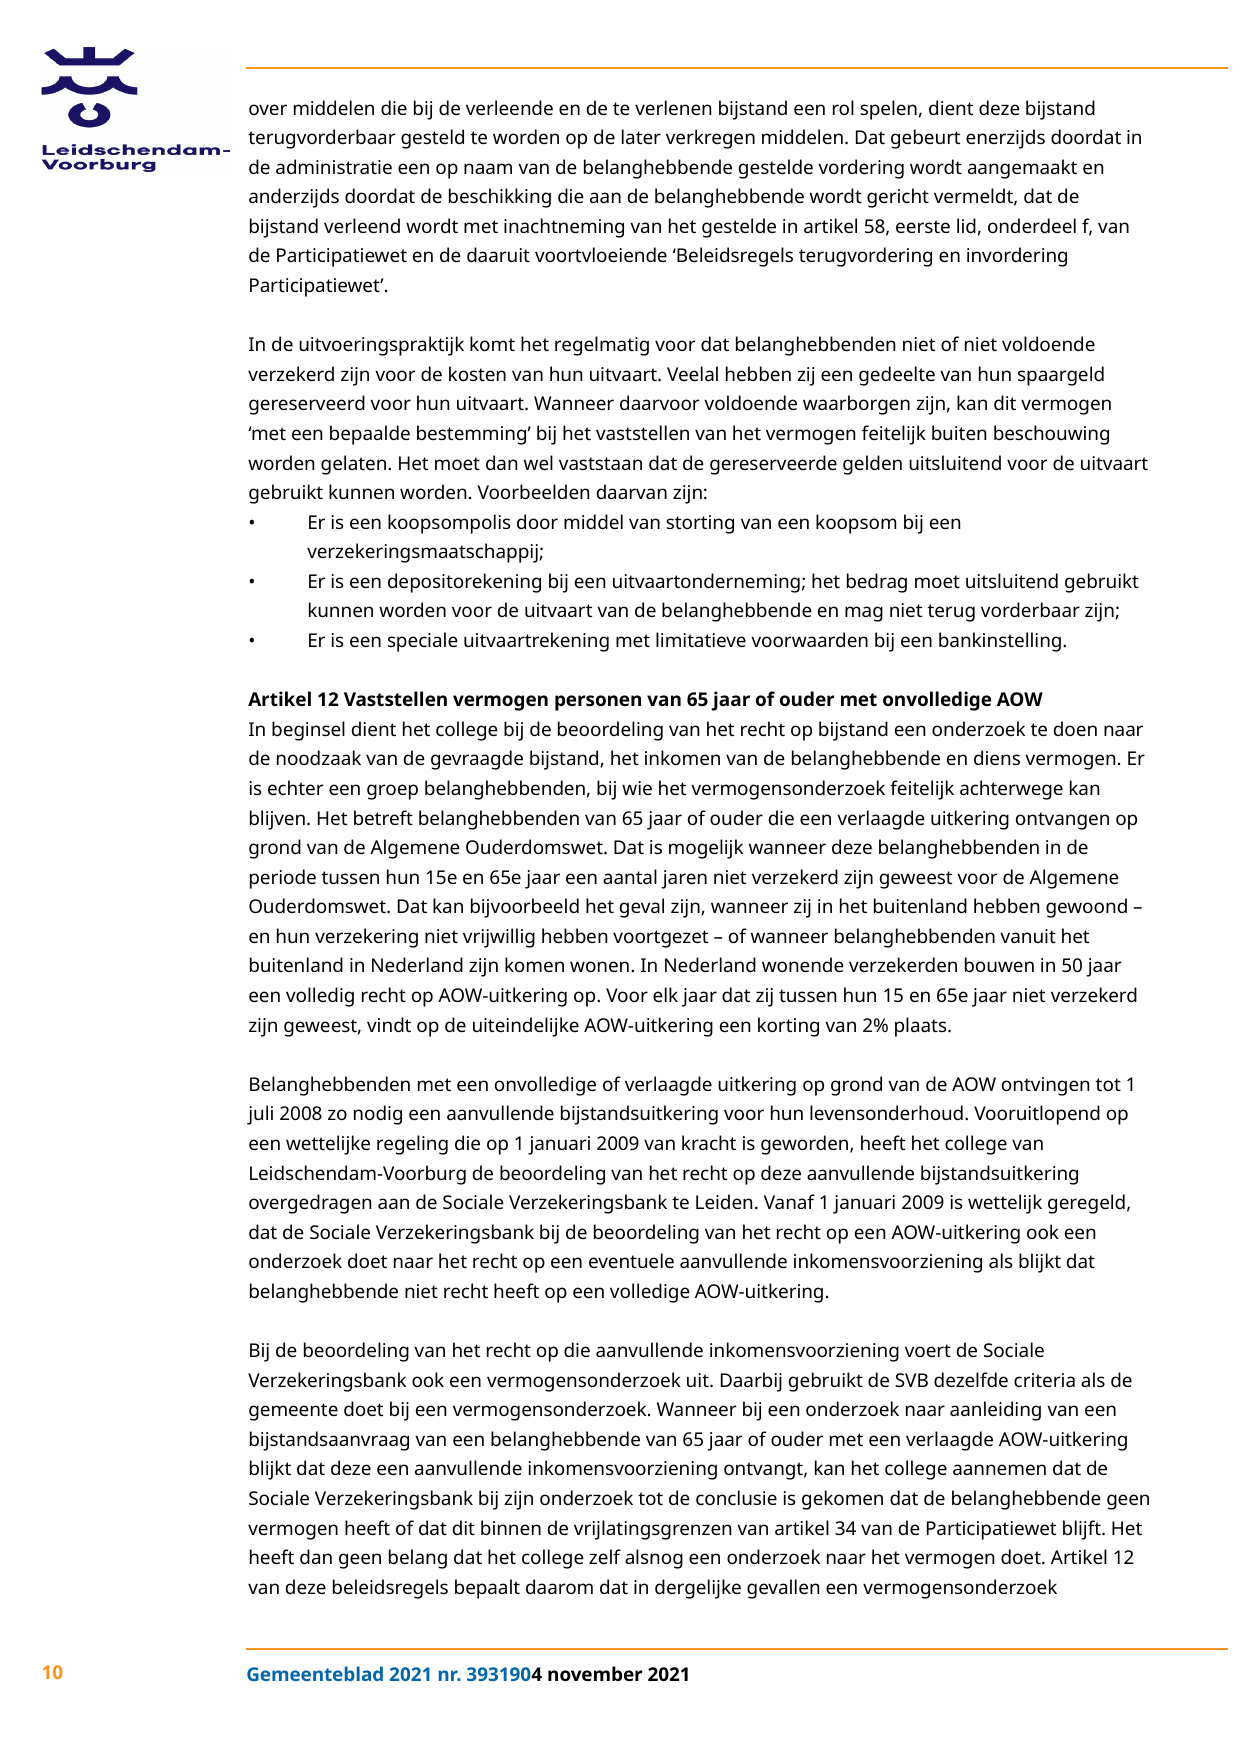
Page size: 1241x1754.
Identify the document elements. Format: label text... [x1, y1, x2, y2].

list Er is een depositorekening bij een uitvaartonderneming; het bedrag moet uitsluitend gebruikt kunnen worden voor de uitvaart van de belanghebbende en mag niet terug vorderbaar zijn; [248, 568, 1152, 623]
text In beginsel dient het college bij de beoordeling van het recht op bijstand een onderzoek te doen naar de noodzaak van de gevraagde bijstand, het inkomen van de belanghebbende en diens vermogen. Er is echter een groep belanghebbenden, bij wie het vermogensonderzoek feitelijk achterwege kan blijven. Het betreft belanghebbenden van 65 jaar of ouder die een verlaagde uitkering ontvangen op grond van de Algemene Ouderdomswet. Dat is mogelijk wanneer deze belanghebbenden in de periode tussen hun 15e en 65e jaar een aantal jaren niet verzekerd zijn geweest voor de Algemene Ouderdomswet. Dat kan bijvoorbeeld het geval zijn, wanneer zij in het buitenland hebben gewoond – en hun verzekering niet vrijwillig hebben voortgezet – of wanneer belanghebbenden vanuit het buitenland in Nederland zijn komen wonen. In Nederland wonende verzekerden bouwen in 50 jaar een volledig recht op AOW-uitkering op. Voor elk jaar dat zij tussen hun 15 en 65e jaar niet verzekerd zijn geweest, vindt op de uiteindelijke AOW-uitkering een korting van 2% plaats. [248, 716, 1152, 1038]
text over middelen die bij de verleende en de te verlenen bijstand een rol spelen, dient deze bijstand terugvorderbaar gesteld te worden op de later verkregen middelen. Dat gebeurt enerzijds doordat in de administratie een op naam van de belanghebbende gestelde vordering wordt aangemaakt en anderzijds doordat de beschikking die aan de belanghebbende wordt gericht vermeldt, dat de bijstand verleend wordt met inachtneming van het gestelde in artikel 58, eerste lid, onderdeel f, van de Participatiewet en de daaruit voortvloeiende ‘Beleidsregels terugvordering en invordering Participatiewet’. [248, 95, 1152, 298]
picture [41, 47, 231, 172]
list Er is een speciale uitvaartrekening met limitatieve voorwaarden bij een bankinstelling. [248, 627, 1152, 653]
text In de uitvoeringspraktijk komt het regelmatig voor dat belanghebbenden niet of niet voldoende verzekerd zijn voor de kosten van hun uitvaart. Veelal hebben zij een gedeelte van hun spaargeld gereserveerd voor hun uitvaart. Wanneer daarvoor voldoende waarborgen zijn, kan dit vermogen ‘met een bepaalde bestemming’ bij het vaststellen van het vermogen feitelijk buiten beschouwing worden gelaten. Het moet dan wel vaststaan dat de gereserveerde gelden uitsluitend voor de uitvaart gebruikt kunnen worden. Voorbeelden daarvan zijn: [248, 331, 1152, 505]
text Bij de beoordeling van het recht op die aanvullende inkomensvoorziening voert de Sociale Verzekeringsbank ook een vermogensonderzoek uit. Daarbij gebruikt de SVB dezelfde criteria als de gemeente doet bij een vermogensonderzoek. Wanneer bij een onderzoek naar aanleiding van een bijstandsaanvraag van een belanghebbende van 65 jaar of ouder met een verlaagde AOW-uitkering blijkt dat deze een aanvullende inkomensvoorziening ontvangt, kan het college aannemen dat de Sociale Verzekeringsbank bij zijn onderzoek tot de conclusie is gekomen dat de belanghebbende geen vermogen heeft of dat dit binnen de vrijlatingsgrenzen van artikel 34 van de Participatiewet blijft. Het heeft dan geen belang dat het college zelf alsnog een onderzoek naar het vermogen doet. Artikel 12 van deze beleidsregels bepaalt daarom dat in dergelijke gevallen een vermogensonderzoek [248, 1337, 1152, 1600]
text Belanghebbenden met een onvolledige of verlaagde uitkering op grond van de AOW ontvingen tot 1 juli 2008 zo nodig een aanvullende bijstandsuitkering voor hun levensonderhoud. Vooruitlopend op een wettelijke regeling die op 1 januari 2009 van kracht is geworden, heeft het college van Leidschendam-Voorburg de beoordeling van het recht op deze aanvullende bijstandsuitkering overgedragen aan de Sociale Verzekeringsbank te Leiden. Vanaf 1 januari 2009 is wettelijk geregeld, dat de Sociale Verzekeringsbank bij de beoordeling van het recht op een AOW-uitkering ook een onderzoek doet naar het recht op een eventuele aanvullende inkomensvoorziening als blijkt dat belanghebbende niet recht heeft op een volledige AOW-uitkering. [248, 1071, 1152, 1304]
list Er is een koopsompolis door middel van storting van een koopsom bij een verzekeringsmaatschappij; [248, 509, 1152, 564]
text Artikel 12 Vaststellen vermogen personen van 65 jaar of ouder met onvolledige AOW [248, 686, 1152, 712]
